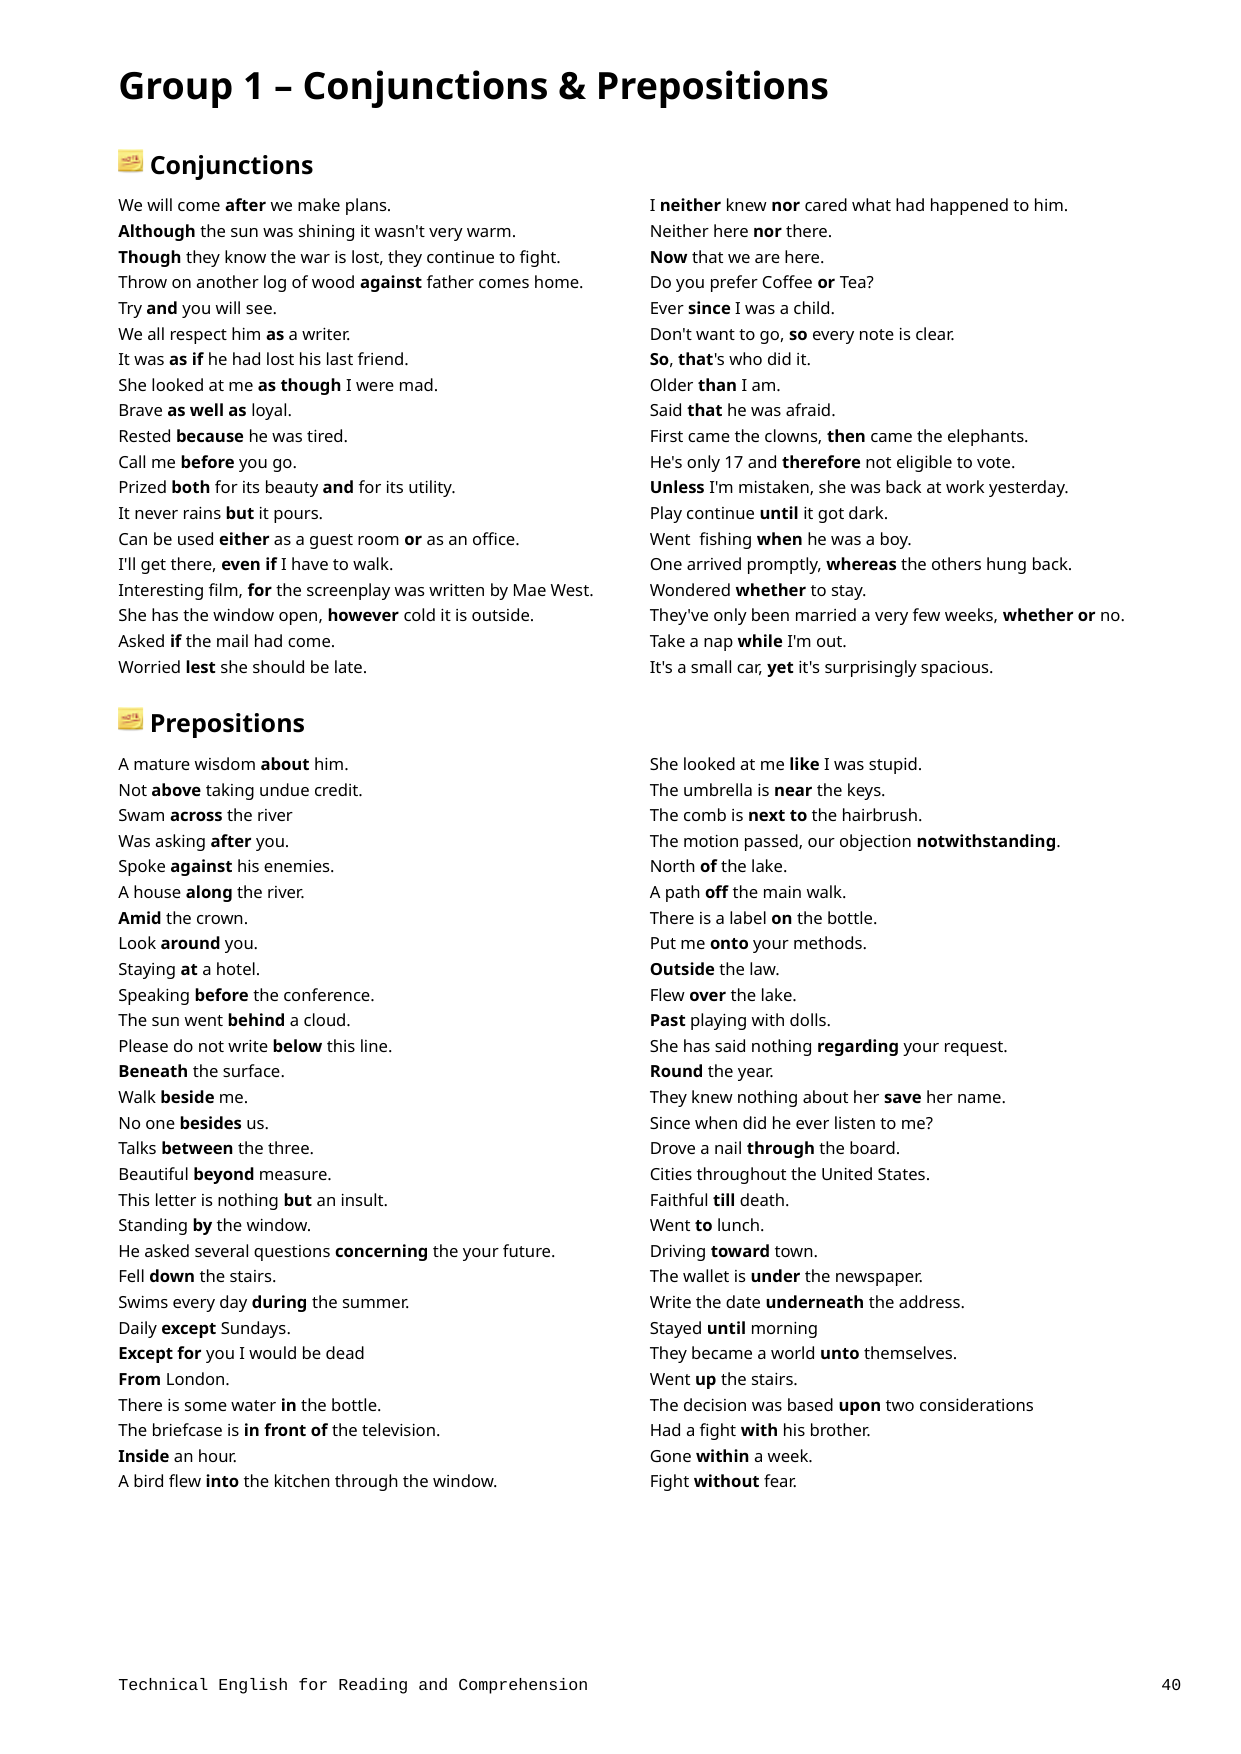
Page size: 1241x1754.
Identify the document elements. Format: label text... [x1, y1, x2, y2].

text They've only been married a very few weeks, whether or no. [649, 604, 1181, 627]
text Went fishing when he was a boy. [649, 527, 1181, 550]
text Stayed until morning [649, 1316, 1181, 1339]
text She has the window open, however cold it is outside. [118, 604, 649, 627]
text Went to lunch. [649, 1214, 1181, 1236]
text Not above taking undue credit. [118, 778, 649, 801]
text Round the year. [649, 1060, 1181, 1083]
text Went up the stairs. [649, 1367, 1181, 1390]
text Fight without fear. [649, 1470, 1181, 1493]
text Beneath the surface. [118, 1060, 649, 1083]
text Beautiful beyond measure. [118, 1162, 649, 1185]
text Asked if the mail had come. [118, 630, 649, 652]
text Amid the crown. [118, 906, 649, 929]
text Daily except Sundays. [118, 1316, 649, 1339]
text It was as if he had lost his last friend. [118, 348, 649, 371]
text We will come after we make plans. [118, 194, 649, 217]
text There is a label on the bottle. [649, 906, 1181, 929]
text Had a fight with his brother. [649, 1419, 1181, 1441]
text Can be used either as a guest room or as an office. [118, 527, 649, 550]
picture [118, 149, 144, 175]
text She looked at me as though I were mad. [118, 373, 649, 396]
text Do you prefer Coffee or Tea? [649, 271, 1181, 294]
text Ever since I was a child. [649, 297, 1181, 319]
text Although the sun was shining it wasn't very warm. [118, 220, 649, 242]
text Swam across the river [118, 804, 649, 826]
text Outside the law. [649, 957, 1181, 980]
text Try and you will see. [118, 297, 649, 319]
text Brave as well as loyal. [118, 399, 649, 422]
text Worried lest she should be late. [118, 655, 649, 678]
text Except for you I would be dead [118, 1342, 649, 1364]
text Neither here nor there. [649, 220, 1181, 242]
text Inside an hour. [118, 1444, 649, 1467]
text We all respect him as a writer. [118, 322, 649, 345]
text Drove a nail through the board. [649, 1137, 1181, 1159]
picture [118, 707, 144, 733]
text A house along the river. [118, 881, 649, 903]
text Faithful till death. [649, 1188, 1181, 1211]
text The comb is next to the hairbrush. [649, 804, 1181, 826]
text Wondered whether to stay. [649, 578, 1181, 601]
text Throw on another log of wood against father comes home. [118, 271, 649, 294]
text The wallet is under the newspaper. [649, 1265, 1181, 1288]
text Rested because he was tired. [118, 425, 649, 447]
text I'll get there, even if I have to walk. [118, 553, 649, 576]
text Please do not write below this line. [118, 1034, 649, 1057]
text A bird flew into the kitchen through the window. [118, 1470, 649, 1493]
subtitle Prepositions [118, 706, 1181, 740]
text Gone within a week. [649, 1444, 1181, 1467]
text The briefcase is in front of the television. [118, 1419, 649, 1441]
text Fell down the stairs. [118, 1265, 649, 1288]
text Spoke against his enemies. [118, 855, 649, 878]
text This letter is nothing but an insult. [118, 1188, 649, 1211]
text Prized both for its beauty and for its utility. [118, 476, 649, 499]
text Past playing with dolls. [649, 1009, 1181, 1031]
text Said that he was afraid. [649, 399, 1181, 422]
text Though they know the war is lost, they continue to fight. [118, 245, 649, 268]
text It never rains but it pours. [118, 502, 649, 524]
text She has said nothing regarding your request. [649, 1034, 1181, 1057]
text The motion passed, our objection notwithstanding. [649, 829, 1181, 852]
text He's only 17 and therefore not eligible to vote. [649, 450, 1181, 473]
text Put me onto your methods. [649, 932, 1181, 954]
text A path off the main walk. [649, 881, 1181, 903]
text From London. [118, 1367, 649, 1390]
subtitle Conjunctions [118, 147, 1181, 182]
text He asked several questions concerning the your future. [118, 1239, 649, 1262]
text Older than I am. [649, 373, 1181, 396]
text Flew over the lake. [649, 983, 1181, 1006]
text One arrived promptly, whereas the others hung back. [649, 553, 1181, 576]
text Walk beside me. [118, 1086, 649, 1108]
text The umbrella is near the keys. [649, 778, 1181, 801]
text Look around you. [118, 932, 649, 954]
text Cities throughout the United States. [649, 1162, 1181, 1185]
text Unless I'm mistaken, she was back at work yesterday. [649, 476, 1181, 499]
text Swims every day during the summer. [118, 1291, 649, 1313]
text Was asking after you. [118, 829, 649, 852]
subtitle Group 1 – Conjunctions & Prepositions [118, 59, 1181, 110]
text No one besides us. [118, 1111, 649, 1134]
text Staying at a hotel. [118, 957, 649, 980]
text I neither knew nor cared what had happened to him. [649, 194, 1181, 217]
text Speaking before the conference. [118, 983, 649, 1006]
text They became a world unto themselves. [649, 1342, 1181, 1364]
text Standing by the window. [118, 1214, 649, 1236]
text She looked at me like I was stupid. [649, 752, 1181, 775]
text The sun went behind a cloud. [118, 1009, 649, 1031]
text Since when did he ever listen to me? [649, 1111, 1181, 1134]
text Play continue until it got dark. [649, 502, 1181, 524]
text North of the lake. [649, 855, 1181, 878]
text Now that we are here. [649, 245, 1181, 268]
text Driving toward town. [649, 1239, 1181, 1262]
text First came the clowns, then came the elephants. [649, 425, 1181, 447]
text They knew nothing about her save her name. [649, 1086, 1181, 1108]
text There is some water in the bottle. [118, 1393, 649, 1416]
text Talks between the three. [118, 1137, 649, 1159]
text Don't want to go, so every note is clear. [649, 322, 1181, 345]
text The decision was based upon two considerations [649, 1393, 1181, 1416]
text It's a small car, yet it's surprisingly spacious. [649, 655, 1181, 678]
text Write the date underneath the address. [649, 1291, 1181, 1313]
text Call me before you go. [118, 450, 649, 473]
text Take a nap while I'm out. [649, 630, 1181, 652]
text A mature wisdom about him. [118, 752, 649, 775]
text So, that's who did it. [649, 348, 1181, 371]
text Interesting film, for the screenplay was written by Mae West. [118, 578, 649, 601]
